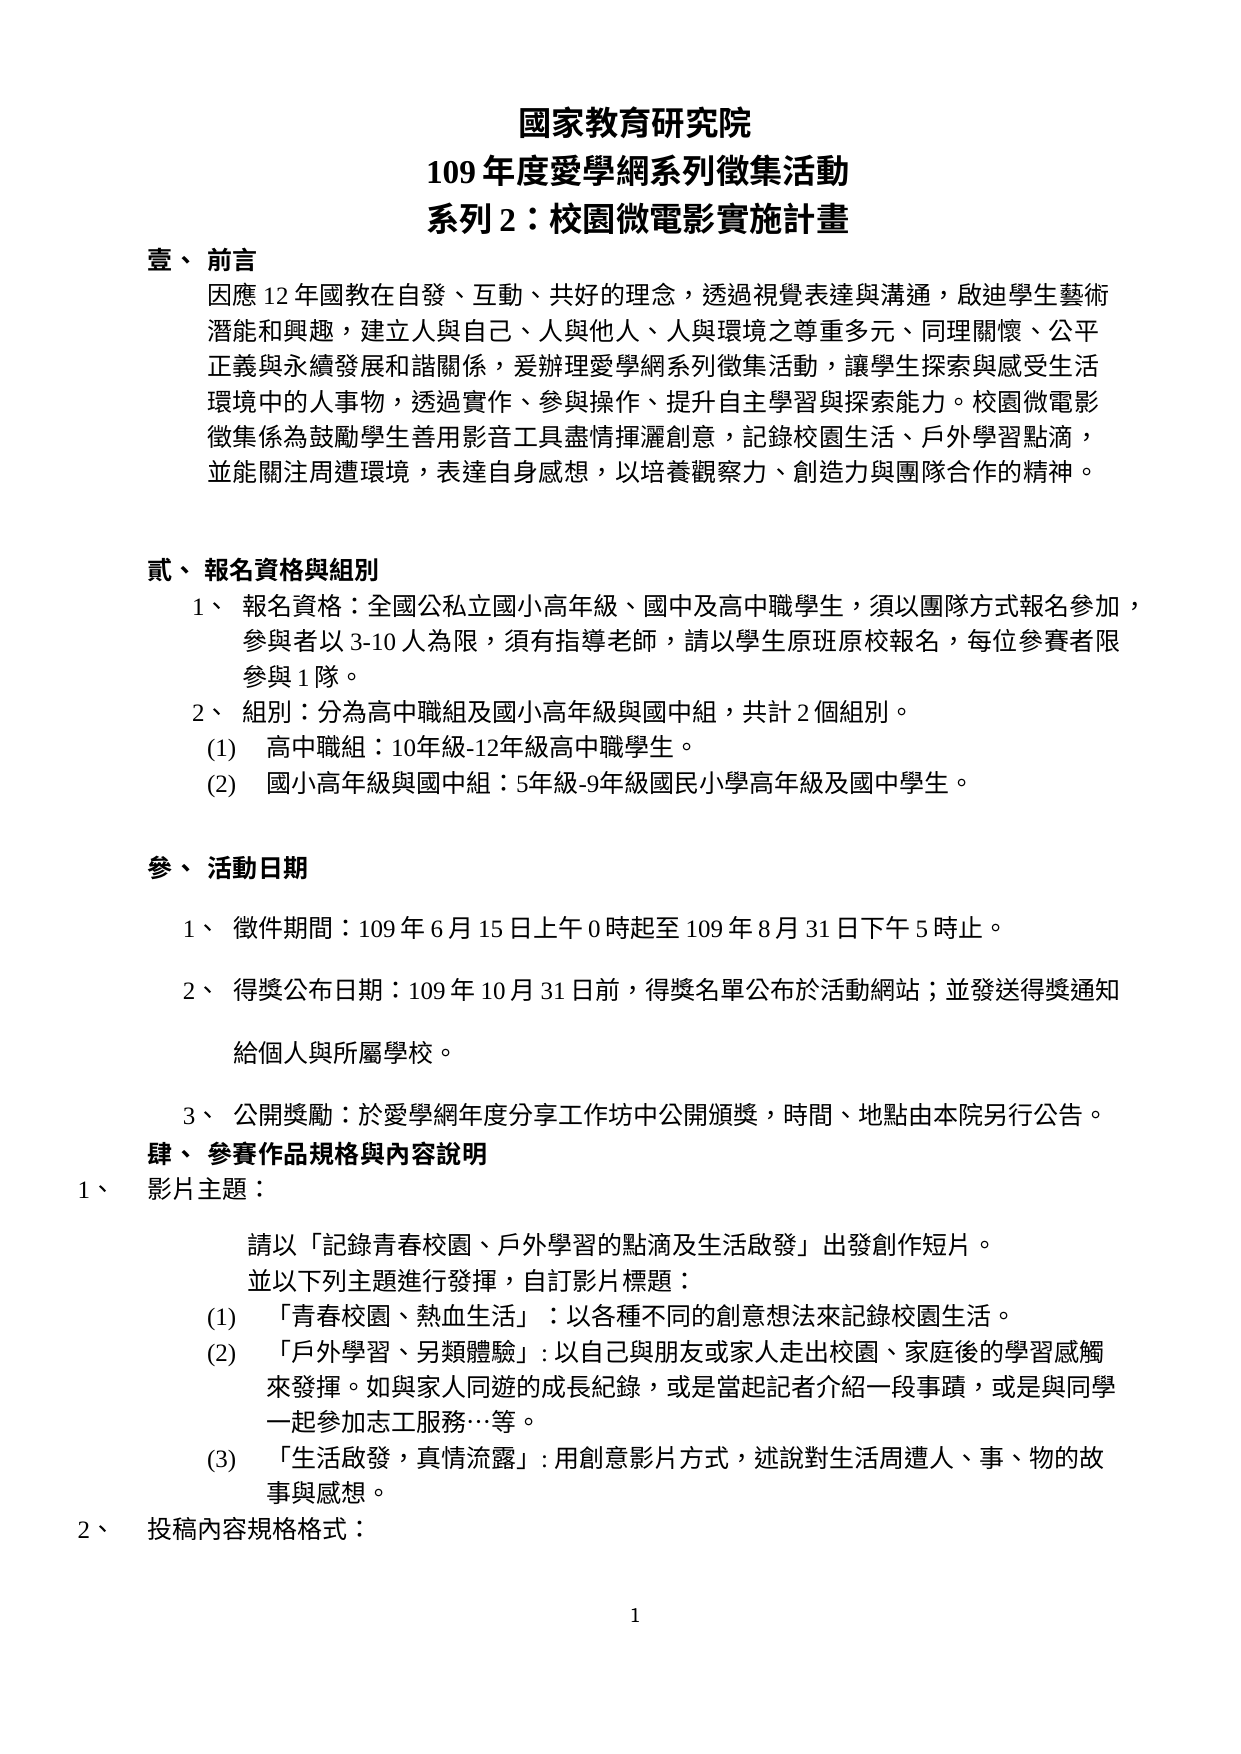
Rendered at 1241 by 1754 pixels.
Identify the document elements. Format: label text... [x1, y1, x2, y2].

list 前言 [148, 241, 1122, 276]
list 「戶外學習、另類體驗」: 以自己與朋友或家人走出校園、家庭後的學習感觸來發揮。如與家人同遊的成長紀錄，或是當起記者介紹一段事蹟，或是與同學一起參加志工服務…等。 [207, 1333, 1122, 1439]
list 徵件期間：109年6月15日上午0時起至109年8月31日下午5時止。 [183, 885, 1122, 947]
list 公開獎勵：於愛學網年度分享工作坊中公開頒獎，時間、地點由本院另行公告。 [183, 1072, 1122, 1135]
text 並以下列主題進行發揮，自訂影片標題： [248, 1262, 1122, 1297]
text 請以「記錄青春校園、戶外學習的點滴及生活啟發」出發創作短片。 [248, 1226, 1122, 1262]
list 影片主題： [77, 1170, 1122, 1206]
list 參賽作品規格與內容說明 [148, 1135, 1122, 1170]
list 報名資格：全國公私立國小高年級、國中及高中職學生，須以團隊方式報名參加，參與者以3-10人為限，須有指導老師，請以學生原班原校報名，每位參賽者限參與1隊。 [192, 587, 1122, 693]
text 國家教育研究院 [148, 96, 1122, 144]
text 系列2：校園微電影實施計畫 [104, 193, 1171, 241]
list 組別：分為高中職組及國小高年級與國中組，共計2個組別。 [192, 693, 1122, 728]
list 投稿內容規格格式： [77, 1510, 1122, 1545]
list 「生活啟發，真情流露」: 用創意影片方式，述說對生活周遭人、事、物的故事與感想。 [207, 1439, 1122, 1510]
list 高中職組：10年級-12年級高中職學生。 [207, 728, 1122, 764]
list 報名資格與組別 [148, 551, 1122, 587]
list 得獎公布日期：109年10月31日前，得獎名單公布於活動網站；並發送得獎通知給個人與所屬學校。 [183, 947, 1122, 1072]
list 活動日期 [148, 849, 1122, 885]
list 「青春校園、熱血生活」：以各種不同的創意想法來記錄校園生活。 [207, 1297, 1122, 1333]
text 109年度愛學網系列徵集活動 [104, 144, 1171, 193]
subtitle 因應12年國教在自發、互動、共好的理念，透過視覺表達與溝通，啟迪學生藝術潛能和興趣，建立人與自己、人與他人、人與環境之尊重多元、同理關懷、公平正義與永續發展和諧關係，爰辦理愛學網系列徵集活動，讓學生探索與感受生活環境中的人事物，透過實作、參與操作、提升自主學習與探索能力。校園微電影徵集係為鼓勵學生善用影音工具盡情揮灑創意，記錄校園生活、戶外學習點滴，並能關注周遭環境，表達自身感想，以培養觀察力、創造力與團隊合作的精神。 [207, 276, 1122, 489]
list 國小高年級與國中組：5年級-9年級國民小學高年級及國中學生。 [207, 764, 1122, 799]
